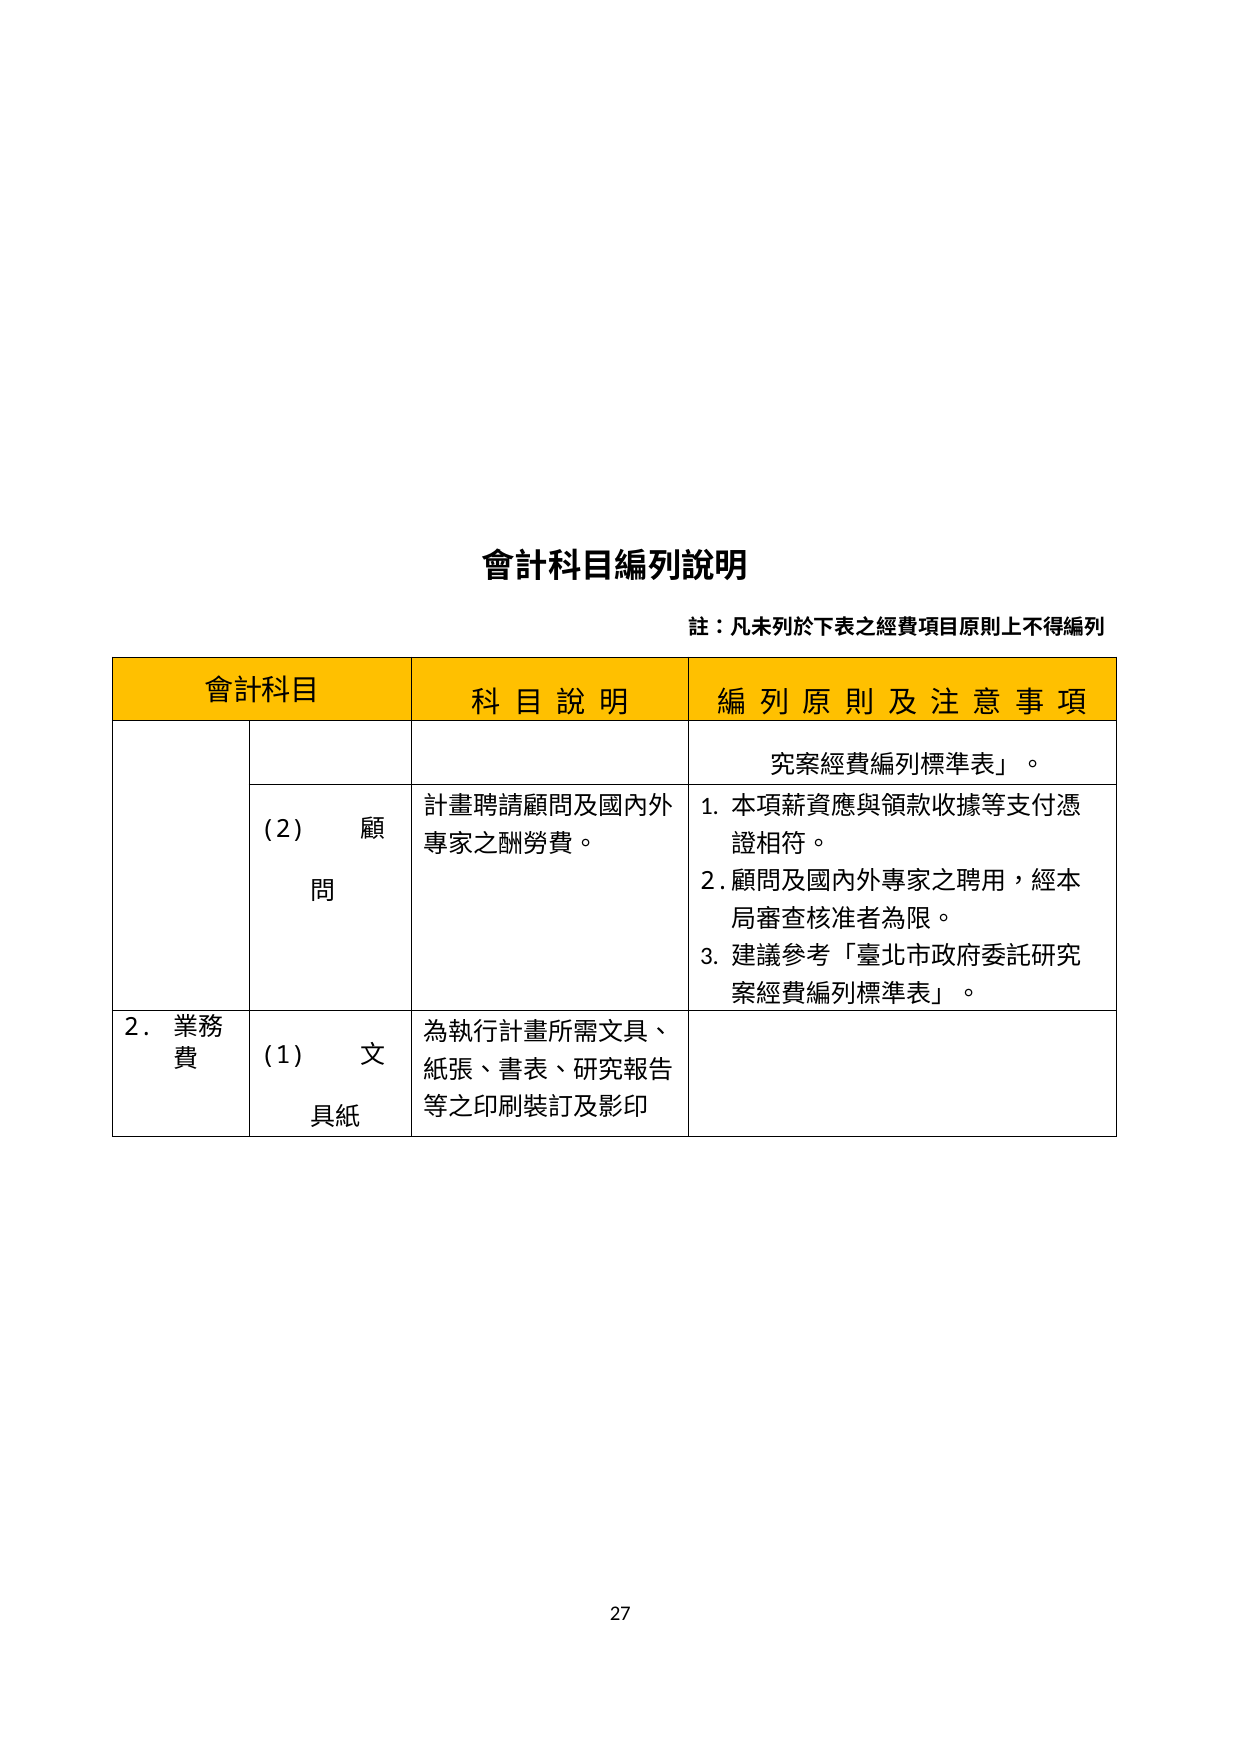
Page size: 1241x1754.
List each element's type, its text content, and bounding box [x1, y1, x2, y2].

table_cell 編 列 原 則 及 注 意 事 項 [689, 658, 1116, 720]
table_cell 為執行計畫所需文具、紙張、書表、研究報告等之印刷裝訂及影印 [412, 1011, 688, 1136]
table_header 會計科目編列說明 註：凡未列於下表之經費項目原則上不得編列 [113, 532, 1117, 657]
table_cell 業務費 [113, 1011, 249, 1136]
table_cell 員工之薪資，不含退休金、退職金、資遣費、勞保費、健保費、津貼等投保單位負擔之項目。 獎金。 [412, 721, 688, 784]
table_cell 計畫人員之列報： 所列報之計畫人員應與計畫書中已編列或已核准變更之人員相符。 經費之列報： 獎金(僅包含本薪、職務加給或技術津貼、主管加給)不得超過1.5個月月薪，但以依限完成計畫案者為限，若超過計畫時限，則不得加發工作獎金。 所列報之各項薪資應與薪資清冊所載金額相符。 建議參考「臺北市政府委託研究案經費編列標準表」。 [689, 721, 1116, 784]
table_cell 顧問 [250, 785, 411, 1010]
table_cell [689, 1011, 1116, 1136]
table_cell 科 目 說 明 [412, 658, 688, 720]
table_cell 本項薪資應與領款收據等支付憑證相符。 顧問及國內外專家之聘用，經本局審查核准者為限。 建議參考「臺北市政府委託研究案經費編列標準表」。 [689, 785, 1116, 1010]
table_cell [250, 721, 411, 784]
table_cell 會計科目 [113, 658, 411, 720]
table_cell 文具紙張、印刷 [250, 1011, 411, 1136]
table_cell 計畫聘請顧問及國內外專家之酬勞費。 [412, 785, 688, 1010]
table_cell [113, 721, 249, 1010]
